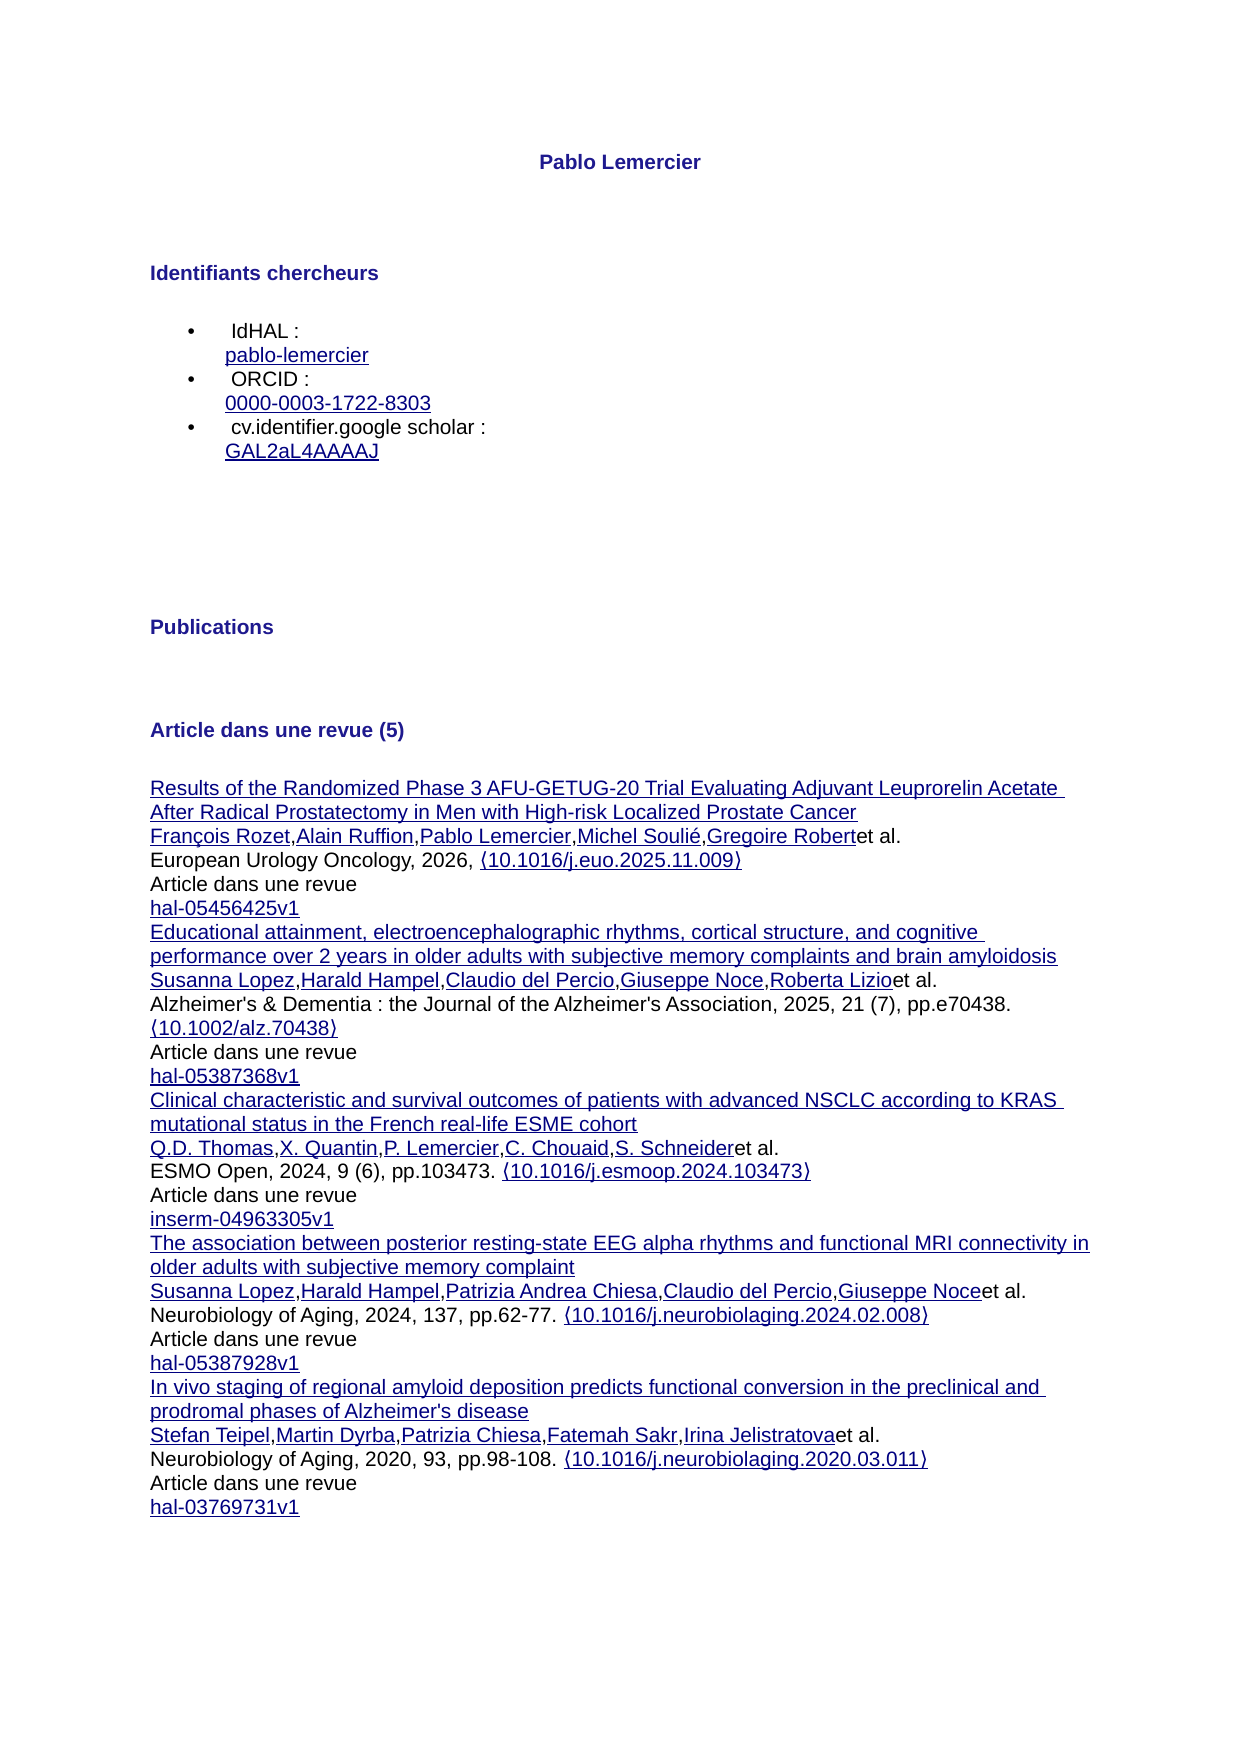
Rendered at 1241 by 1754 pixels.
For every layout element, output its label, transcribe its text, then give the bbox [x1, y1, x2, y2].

table_cell Educational attainment, electroencephalographic rhythms, cortical structure, and cognitive performance over 2 years in older adults with subjective memory complaints and brain amyloidosis Susanna Lopez,Harald Hampel,Claudio del Percio,Giuseppe Noce,Roberta Lizioet al. Alzheimer's & Dementia : the Journal of the Alzheimer's Association, 2025, 21 (7), pp.e70438. ⟨10.1002/alz.70438⟩ Article dans une revue hal-05387368v1 [150, 920, 1090, 1087]
table_header Results of the Randomized Phase 3 AFU-GETUG-20 Trial Evaluating Adjuvant Leuprorelin Acetate After Radical Prostatectomy in Men with High-risk Localized Prostate Cancer François Rozet,Alain Ruffion,Pablo Lemercier,Michel Soulié,Gregoire Robertet al. European Urology Oncology, 2026, ⟨10.1016/j.euo.2025.11.009⟩ Article dans une revue hal-05456425v1 [150, 776, 1090, 920]
table_cell The association between posterior resting-state EEG alpha rhythms and functional MRI connectivity in [150, 1231, 1090, 1252]
list cv.identifier.google scholar : [187, 414, 1090, 438]
table_cell In vivo staging of regional amyloid deposition predicts functional conversion in the preclinical and prodromal phases of Alzheimer's disease Stefan Teipel,Martin Dyrba,Patrizia Chiesa,Fatemah Sakr,Irina Jelistratovaet al. Neurobiology of Aging, 2020, 93, pp.98-108. ⟨10.1016/j.neurobiolaging.2020.03.011⟩ Article dans une revue hal-03769731v1 [150, 1375, 1090, 1519]
table_cell Clinical characteristic and survival outcomes of patients with advanced NSCLC according to KRAS mutational status in the French real-life ESME cohort Q.D. Thomas,X. Quantin,P. Lemercier,C. Chouaid,S. Schneideret al. ESMO Open, 2024, 9 (6), pp.103473. ⟨10.1016/j.esmoop.2024.103473⟩ Article dans une revue inserm-04963305v1 [150, 1088, 1090, 1231]
list IdHAL : [187, 319, 1090, 343]
subtitle Article dans une revue (5) [150, 718, 1090, 742]
subtitle Pablo Lemercier [150, 150, 1090, 174]
subtitle Publications [150, 614, 1090, 638]
list 0000-0003-1722-8303 [187, 391, 1090, 414]
subtitle Identifiants chercheurs [150, 260, 1090, 284]
list ORCID : [187, 367, 1090, 391]
list pablo-lemercier [187, 343, 1090, 367]
table_cell older adults with subjective memory complaint Susanna Lopez,Harald Hampel,Patrizia Andrea Chiesa,Claudio del Percio,Giuseppe Noceet al. Neurobiology of Aging, 2024, 137, pp.62-77. ⟨10.1016/j.neurobiolaging.2024.02.008⟩ Article dans une revue hal-05387928v1 [150, 1253, 1090, 1375]
list GAL2aL4AAAAJ [187, 438, 1090, 462]
